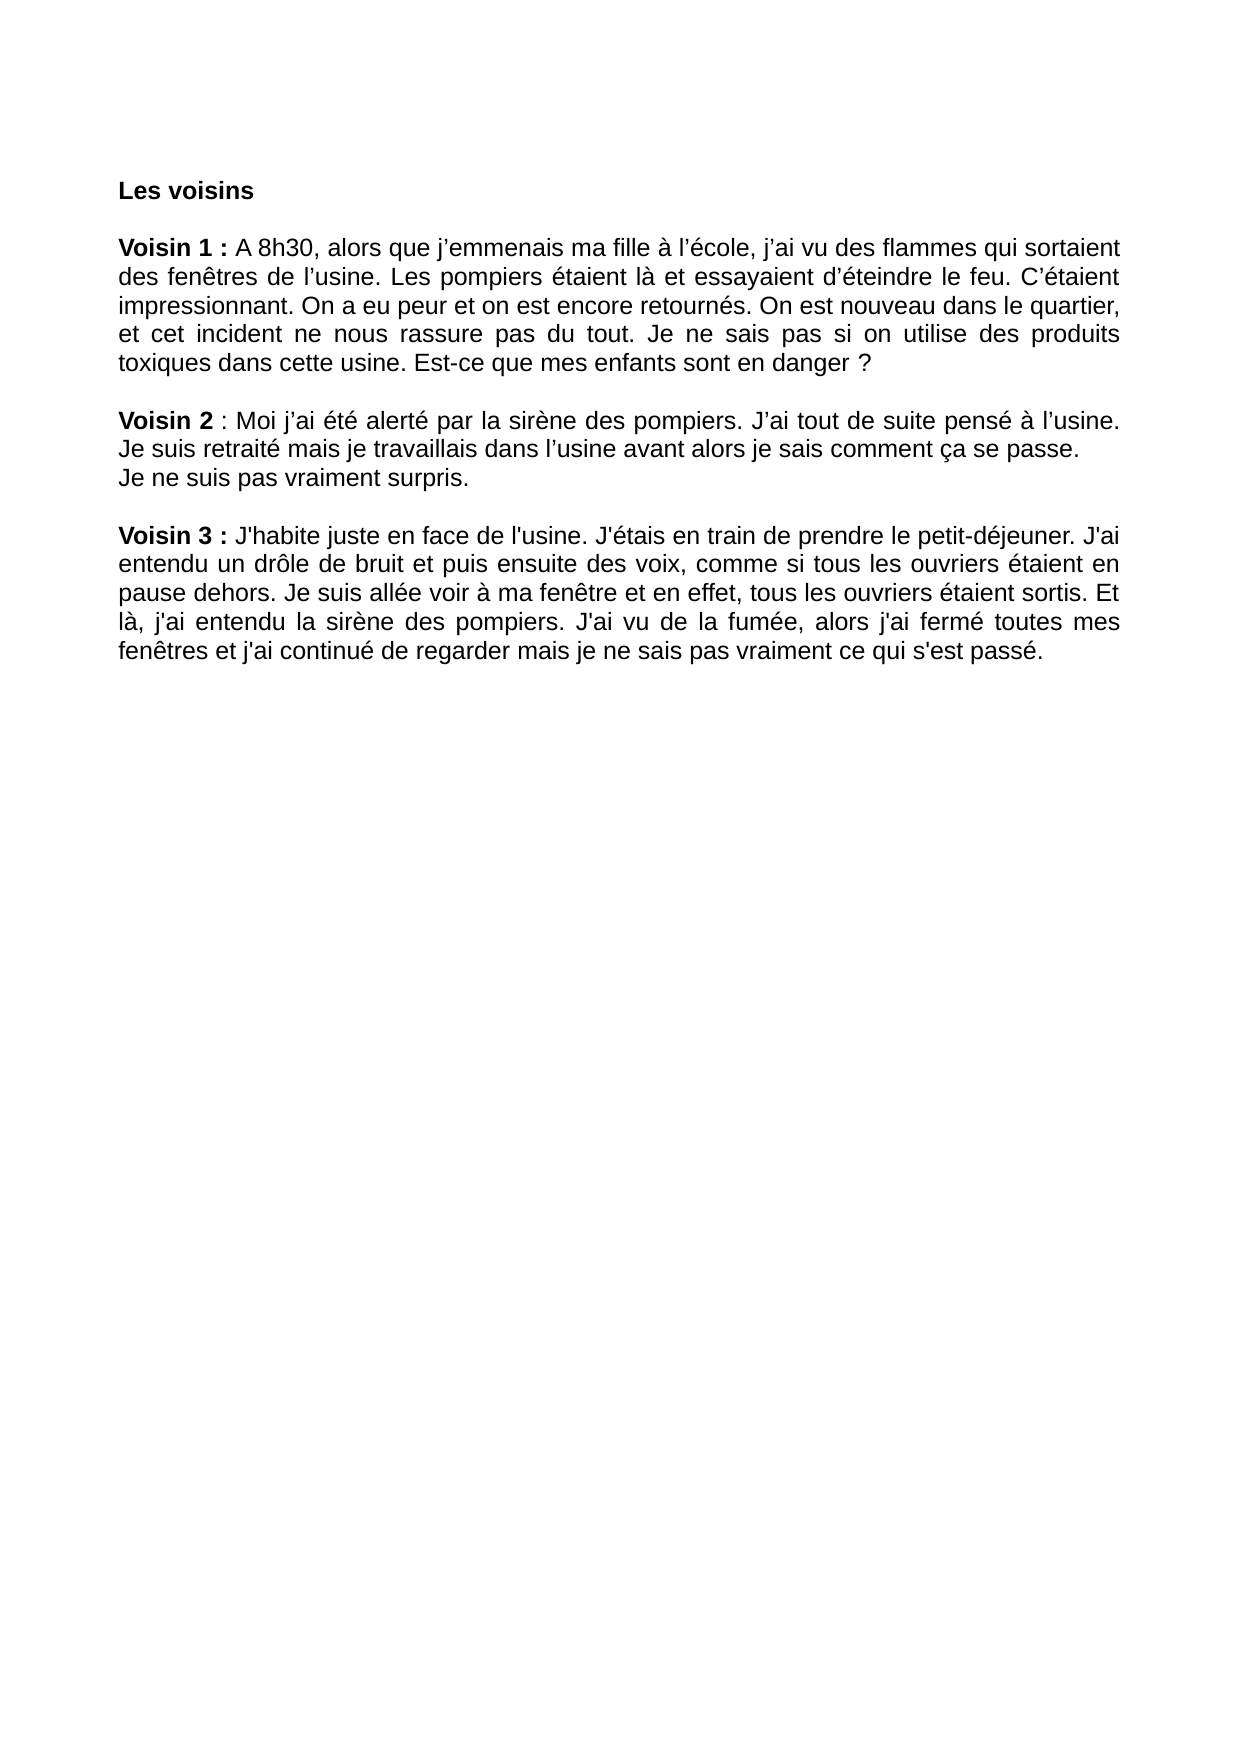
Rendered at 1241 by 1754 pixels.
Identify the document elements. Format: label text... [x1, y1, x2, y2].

text Voisin 2 : Moi j’ai été alerté par la sirène des pompiers. J’ai tout de suite pensé à l’usine. Je suis retraité mais je travaillais dans l’usine avant alors je sais comment ça se passe. [118, 406, 1122, 463]
text Voisin 1 : A 8h30, alors que j’emmenais ma fille à l’école, j’ai vu des flammes qui sortaient des fenêtres de l’usine. Les pompiers étaient là et essayaient d’éteindre le feu. C’étaient impressionnant. On a eu peur et on est encore retournés. On est nouveau dans le quartier, et cet incident ne nous rassure pas du tout. Je ne sais pas si on utilise des produits toxiques dans cette usine. Est-ce que mes enfants sont en danger ? [118, 233, 1122, 377]
text Voisin 3 : J'habite juste en face de l'usine. J'étais en train de prendre le petit-déjeuner. J'ai entendu un drôle de bruit et puis ensuite des voix, comme si tous les ouvriers étaient en pause dehors. Je suis allée voir à ma fenêtre et en effet, tous les ouvriers étaient sortis. Et là, j'ai entendu la sirène des pompiers. J'ai vu de la fumée, alors j'ai fermé toutes mes fenêtres et j'ai continué de regarder mais je ne sais pas vraiment ce qui s'est passé. [118, 521, 1122, 664]
text Je ne suis pas vraiment surpris. [118, 463, 1122, 492]
text Les voisins [118, 176, 1122, 204]
